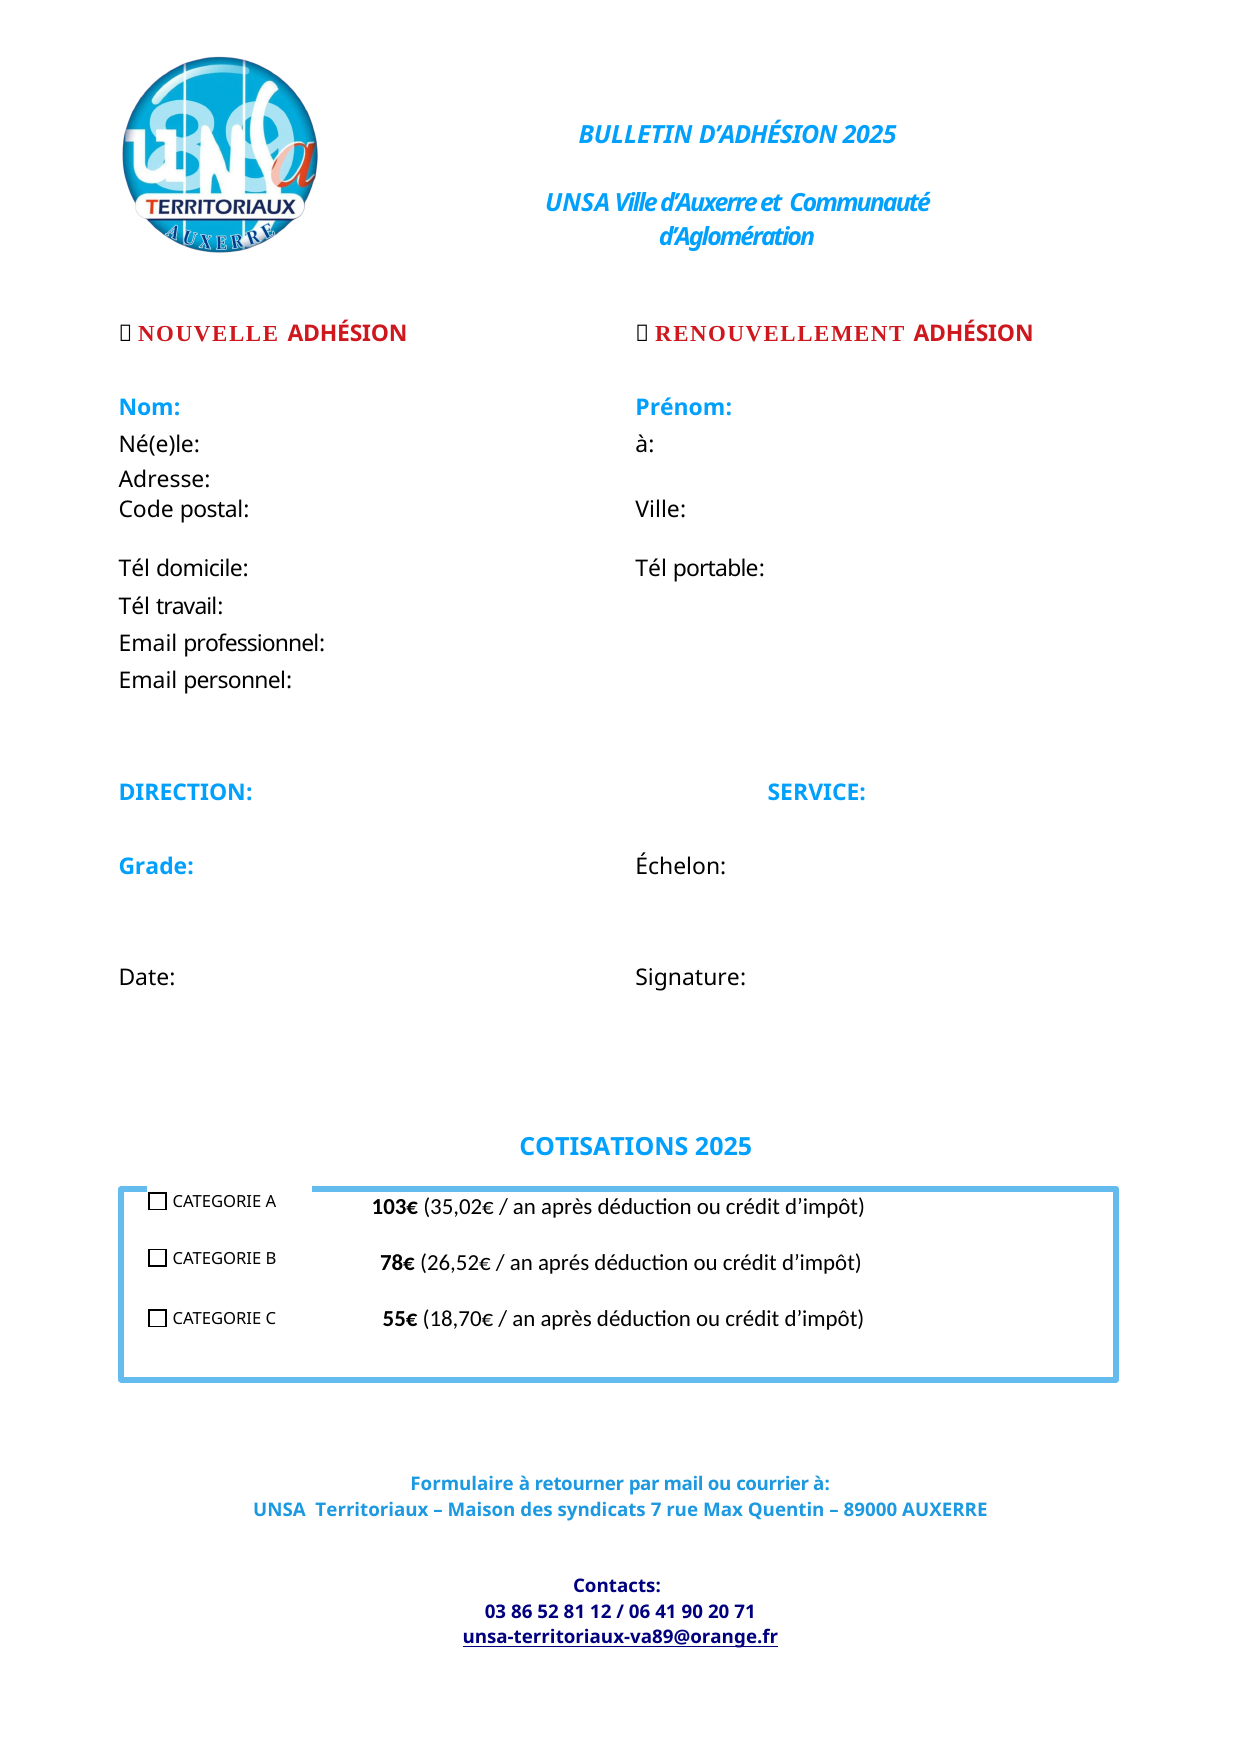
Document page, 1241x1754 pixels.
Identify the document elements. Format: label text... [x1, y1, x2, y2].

text  NOUVELLE ADHÉSION  RENOUVELLEMENT ADHÉSION [118, 317, 1152, 348]
text Tél domicile: Tél portable: [118, 552, 1152, 584]
text BULLETIN D’ADHÉSION 2025 [349, 116, 1126, 150]
text Code postal: Ville: [118, 493, 1152, 525]
text Tél travail: [118, 589, 1152, 621]
text COTISATIONS 2025 [103, 1129, 1152, 1163]
text Grade: Échelon: [118, 849, 1152, 881]
subtitle Nom: Prénom: [118, 391, 1152, 422]
text Email personnel: [118, 664, 1152, 695]
text unsa-territoriaux-va89@orange.fr [277, 1624, 963, 1649]
text Formulaire à retourner par mail ou courrier à: [103, 1471, 1138, 1496]
text UNSA Territoriaux – Maison des syndicats 7 rue Max Quentin – 89000 AUXERRE [110, 1496, 1131, 1522]
text Date: Signature: [118, 961, 1152, 992]
text UNSA Ville d’Auxerre et Communauté d’Aglomération [522, 184, 954, 252]
picture [102, 46, 338, 282]
text Né(e)le: à: [118, 428, 1152, 460]
subtitle DIRECTION: SERVICE: [118, 775, 1152, 807]
text Adresse: [118, 466, 1152, 493]
text 03 86 52 81 12 / 06 41 90 20 71 [277, 1598, 963, 1624]
text Email professionnel: [118, 627, 1152, 658]
text Contacts: [103, 1573, 1131, 1598]
